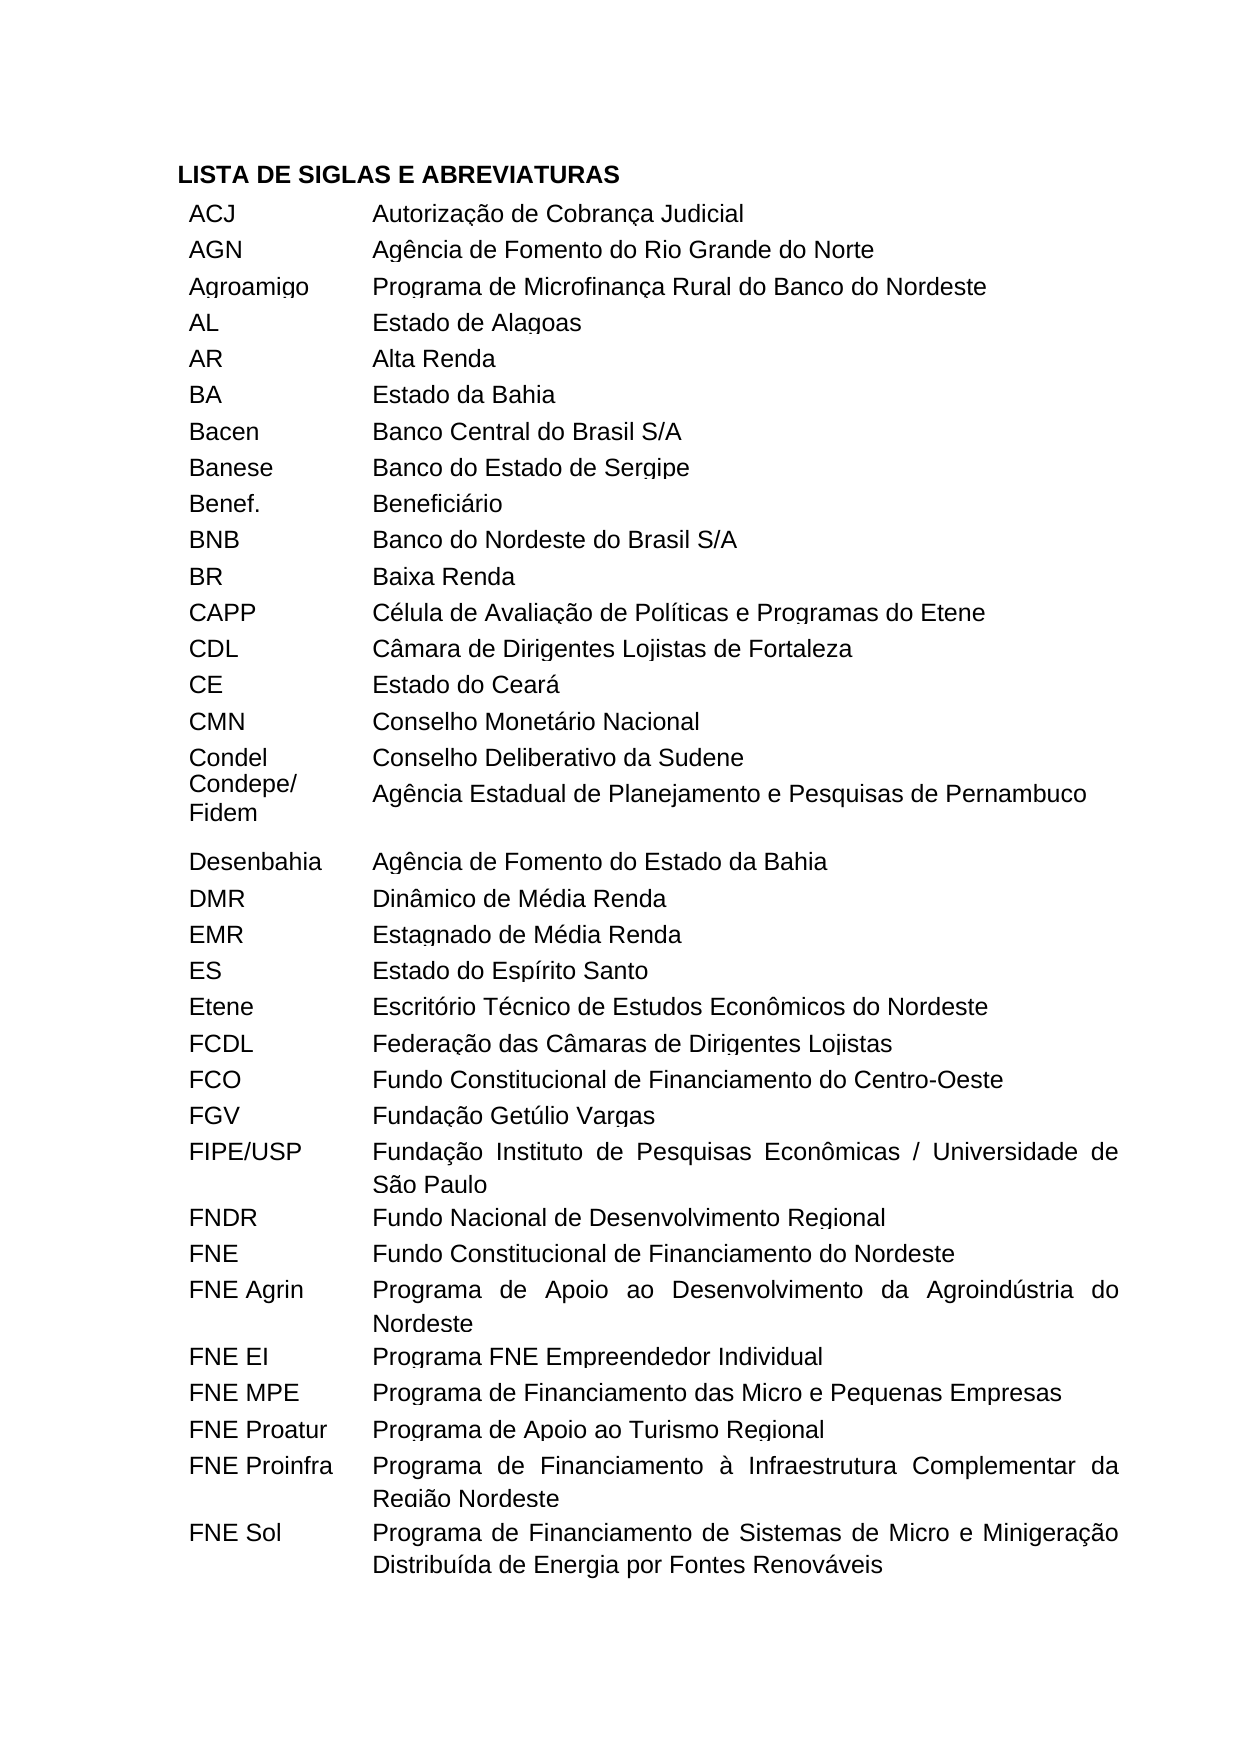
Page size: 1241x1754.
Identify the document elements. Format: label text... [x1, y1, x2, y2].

table_cell Banese [177, 443, 361, 479]
text LISTA DE SIGLAS E ABREVIATURAS [177, 160, 1063, 189]
table_cell Baixa Renda [361, 551, 1131, 588]
table_cell AR [177, 334, 361, 370]
table_cell Agência Estadual de Planejamento e Pesquisas de Pernambuco [361, 769, 1131, 837]
table_cell Agência de Fomento do Estado da Bahia [361, 837, 1131, 873]
table_cell Estado do Espírito Santo [361, 946, 1131, 982]
table_cell Condepe/ Fidem [177, 769, 361, 837]
table_cell BR [177, 551, 361, 588]
table_cell Agroamigo [177, 261, 361, 298]
table_cell FNE Proatur [177, 1404, 361, 1441]
table_cell Banco do Estado de Sergipe [361, 443, 1131, 479]
table_cell Beneficiário [361, 479, 1131, 515]
table_cell Alta Renda [361, 334, 1131, 370]
table_cell FIPE/USP [177, 1127, 361, 1193]
table_cell Desenbahia [177, 837, 361, 873]
table_cell DMR [177, 873, 361, 909]
table_cell Câmara de Dirigentes Lojistas de Fortaleza [361, 624, 1131, 660]
table_header Autorização de Cobrança Judicial [361, 189, 1131, 225]
table_cell Estagnado de Média Renda [361, 909, 1131, 946]
table_cell Fundo Nacional de Desenvolvimento Regional [361, 1193, 1131, 1229]
table_cell Federação das Câmaras de Dirigentes Lojistas [361, 1018, 1131, 1054]
table_cell CDL [177, 624, 361, 660]
table_cell Fundação Instituto de Pesquisas Econômicas / Universidade de São Paulo [361, 1127, 1131, 1193]
table_cell CE [177, 660, 361, 696]
table_cell Programa FNE Empreendedor Individual [361, 1332, 1131, 1368]
table_cell Estado de Alagoas [361, 298, 1131, 334]
table_cell BNB [177, 515, 361, 551]
table_cell FGV [177, 1091, 361, 1127]
table_cell FNE [177, 1229, 361, 1265]
table_cell Conselho Deliberativo da Sudene [361, 733, 1131, 769]
table_cell FNE Agrin [177, 1265, 361, 1332]
table_cell Banco Central do Brasil S/A [361, 406, 1131, 443]
table_cell CAPP [177, 588, 361, 624]
table_cell Programa de Apoio ao Turismo Regional [361, 1404, 1131, 1441]
table_cell Etene [177, 982, 361, 1018]
table_cell EMR [177, 909, 361, 946]
table_cell Programa de Apoio ao Desenvolvimento da Agroindústria do Nordeste [361, 1265, 1131, 1332]
table_cell Fundo Constitucional de Financiamento do Centro-Oeste [361, 1054, 1131, 1091]
table_cell FNE EI [177, 1332, 361, 1368]
table_cell FNE Proinfra [177, 1441, 361, 1507]
table_cell Programa de Financiamento das Micro e Pequenas Empresas [361, 1368, 1131, 1404]
table_cell Conselho Monetário Nacional [361, 696, 1131, 733]
table_cell Estado do Ceará [361, 660, 1131, 696]
table_cell Escritório Técnico de Estudos Econômicos do Nordeste [361, 982, 1131, 1018]
table_cell Programa de Financiamento de Sistemas de Micro e Minigeração Distribuída de Energia por Fontes Renováveis [361, 1507, 1131, 1578]
table_cell Condel [177, 733, 361, 769]
table_cell ES [177, 946, 361, 982]
table_cell Programa de Financiamento à Infraestrutura Complementar da Região Nordeste [361, 1441, 1131, 1507]
table_cell FCDL [177, 1018, 361, 1054]
table_cell Célula de Avaliação de Políticas e Programas do Etene [361, 588, 1131, 624]
table_cell Banco do Nordeste do Brasil S/A [361, 515, 1131, 551]
table_cell FNE Sol [177, 1507, 361, 1578]
table_cell Programa de Microfinança Rural do Banco do Nordeste [361, 261, 1131, 298]
table_cell BA [177, 370, 361, 406]
table_cell AL [177, 298, 361, 334]
table_cell Agência de Fomento do Rio Grande do Norte [361, 225, 1131, 261]
table_cell AGN [177, 225, 361, 261]
table_cell CMN [177, 696, 361, 733]
table_header ACJ [177, 189, 361, 225]
table_cell Bacen [177, 406, 361, 443]
table_cell FNE MPE [177, 1368, 361, 1404]
table_cell Fundação Getúlio Vargas [361, 1091, 1131, 1127]
table_cell Benef. [177, 479, 361, 515]
table_cell Estado da Bahia [361, 370, 1131, 406]
table_cell Fundo Constitucional de Financiamento do Nordeste [361, 1229, 1131, 1265]
table_cell FCO [177, 1054, 361, 1091]
table_cell FNDR [177, 1193, 361, 1229]
table_cell Dinâmico de Média Renda [361, 873, 1131, 909]
